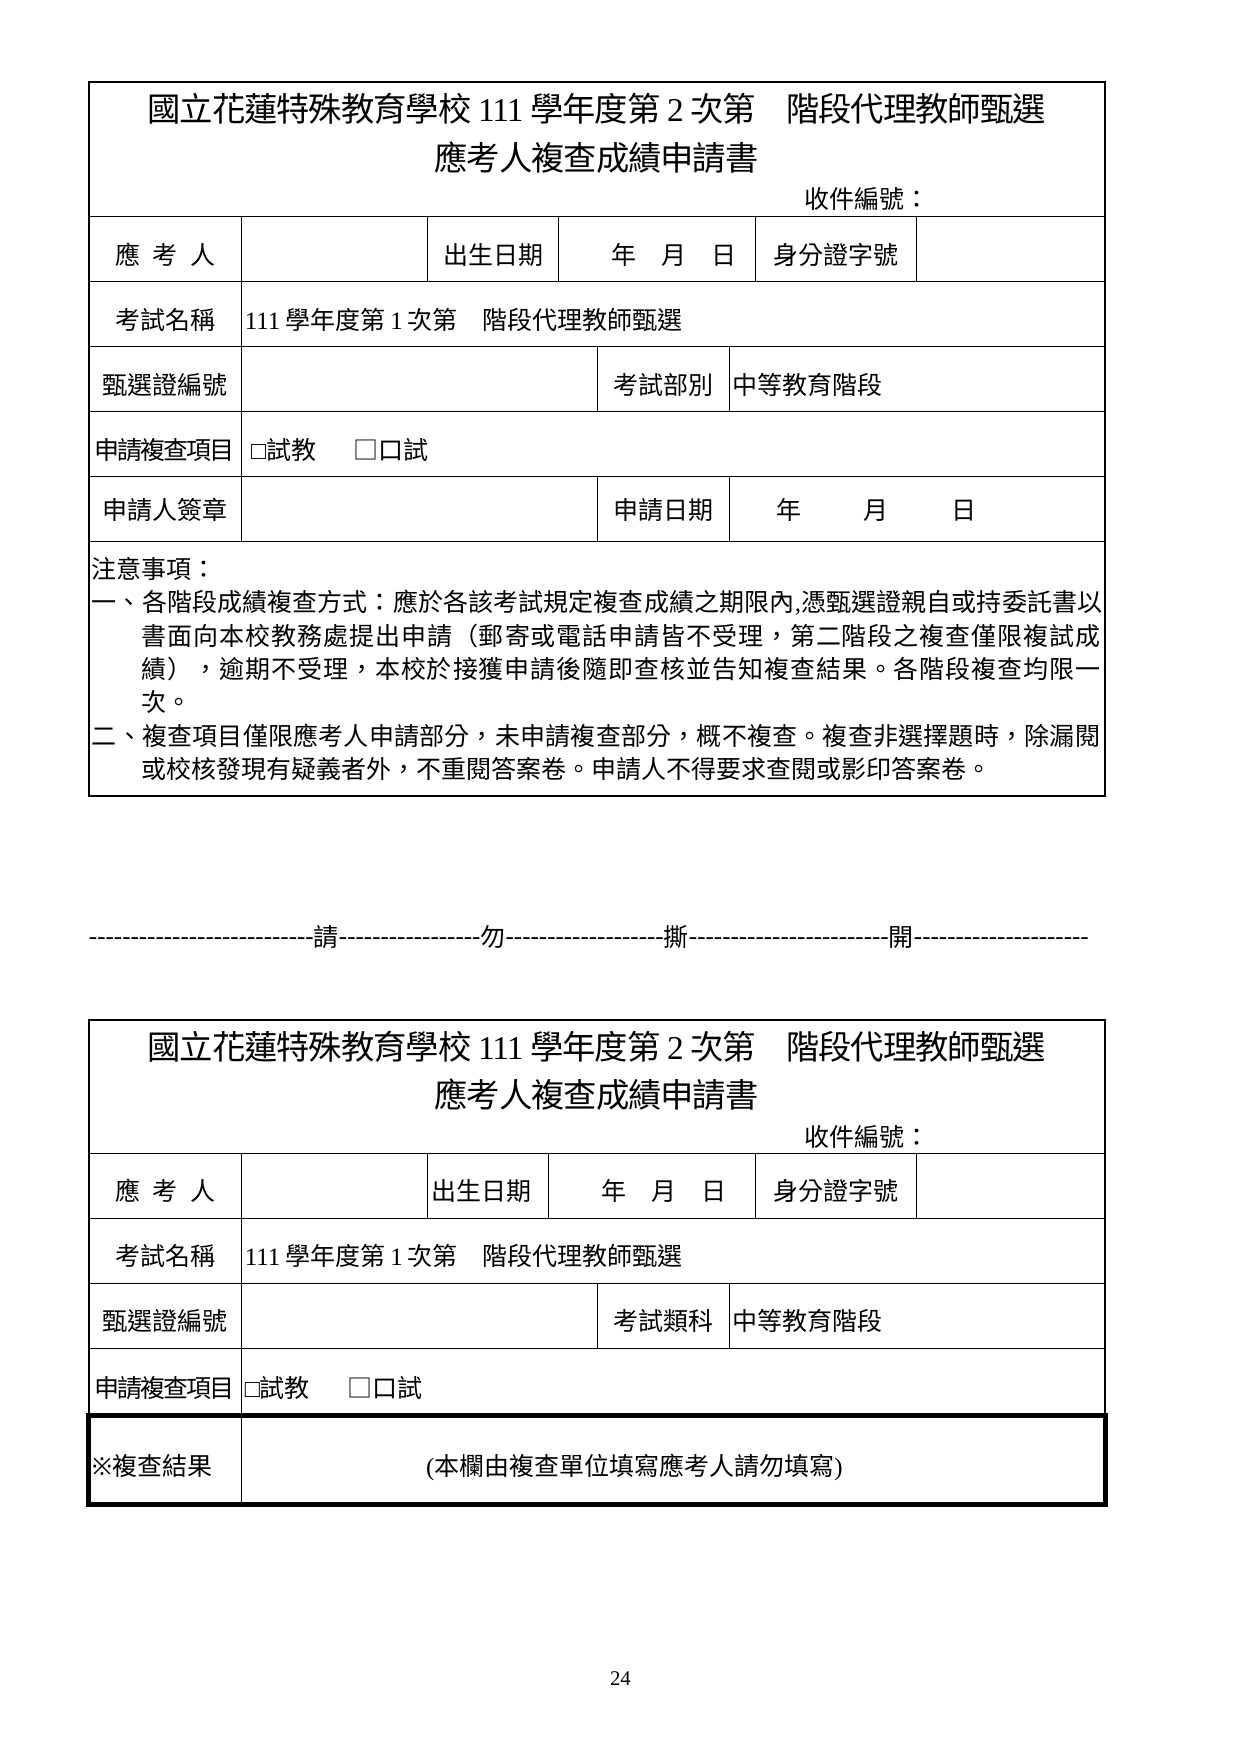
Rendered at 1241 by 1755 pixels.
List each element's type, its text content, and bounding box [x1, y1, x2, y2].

table_cell [242, 1154, 427, 1218]
table_cell 申請複查項目 [90, 1349, 241, 1413]
table_cell 申請人簽章 [90, 477, 241, 541]
table_cell [242, 477, 597, 541]
table_cell 111學年度第1次第 階段代理教師甄選 [242, 282, 1104, 346]
table_cell 應 考 人 [90, 217, 241, 281]
table_cell 考試類科 [598, 1284, 729, 1348]
table_cell [917, 1154, 1104, 1218]
table_cell 甄選證編號 [90, 1284, 241, 1348]
table_cell 年 月 日 [730, 477, 1104, 541]
table_header 國立花蓮特殊教育學校111學年度第2次第 階段代理教師甄選 應考人複查成績申請書 收件編號： [90, 1021, 1104, 1153]
table_header 國立花蓮特殊教育學校111學年度第2次第 階段代理教師甄選 應考人複查成績申請書 收件編號： [90, 83, 1104, 216]
table_cell 年 月 日 [549, 1154, 755, 1218]
table_cell 甄選證編號 [90, 347, 241, 411]
table_cell 申請複查項目 [90, 412, 241, 476]
table_cell □試教 □口試 [242, 1349, 1104, 1413]
table_cell 身分證字號 [756, 217, 916, 281]
table_cell 111學年度第1次第 階段代理教師甄選 [242, 1219, 1104, 1283]
table_cell 身分證字號 [756, 1154, 916, 1218]
table_cell 年 月 日 [559, 217, 755, 281]
table_cell (本欄由複查單位填寫應考人請勿填寫) [242, 1418, 1103, 1502]
table_cell 考試名稱 [90, 282, 241, 346]
text ---------------------------請-----------------勿-------------------撕------------------------開--------------------- [89, 893, 1152, 956]
table_cell □試教 □口試 [242, 412, 1104, 476]
table_cell 中等教育階段 [730, 1284, 1104, 1348]
table_cell [242, 217, 427, 281]
table_cell 出生日期 [428, 217, 558, 281]
table_cell 申請日期 [598, 477, 729, 541]
table_cell 應 考 人 [90, 1154, 241, 1218]
table_cell ※複查結果 [91, 1418, 241, 1502]
table_cell 中等教育階段 [730, 347, 1104, 411]
table_cell [242, 347, 597, 411]
table_cell 注意事項： 一、各階段成績複查方式：應於各該考試規定複查成績之期限內,憑甄選證親自或持委託書以書面向本校教務處提出申請（郵寄或電話申請皆不受理，第二階段之複查僅限複試成績），逾期不受理，本校於接獲申請後隨即查核並告知複查結果。各階段複查均限一次。 二、複查項目僅限應考人申請部分，未申請複查部分，概不複查。複查非選擇題時，除漏閱或校核發現有疑義者外，不重閱答案卷。申請人不得要求查閱或影印答案卷。 [90, 542, 1104, 795]
table_cell 考試名稱 [90, 1219, 241, 1283]
table_cell [242, 1284, 597, 1348]
table_cell 考試部別 [598, 347, 729, 411]
table_cell 出生日期 [428, 1154, 548, 1218]
table_cell [917, 217, 1104, 281]
